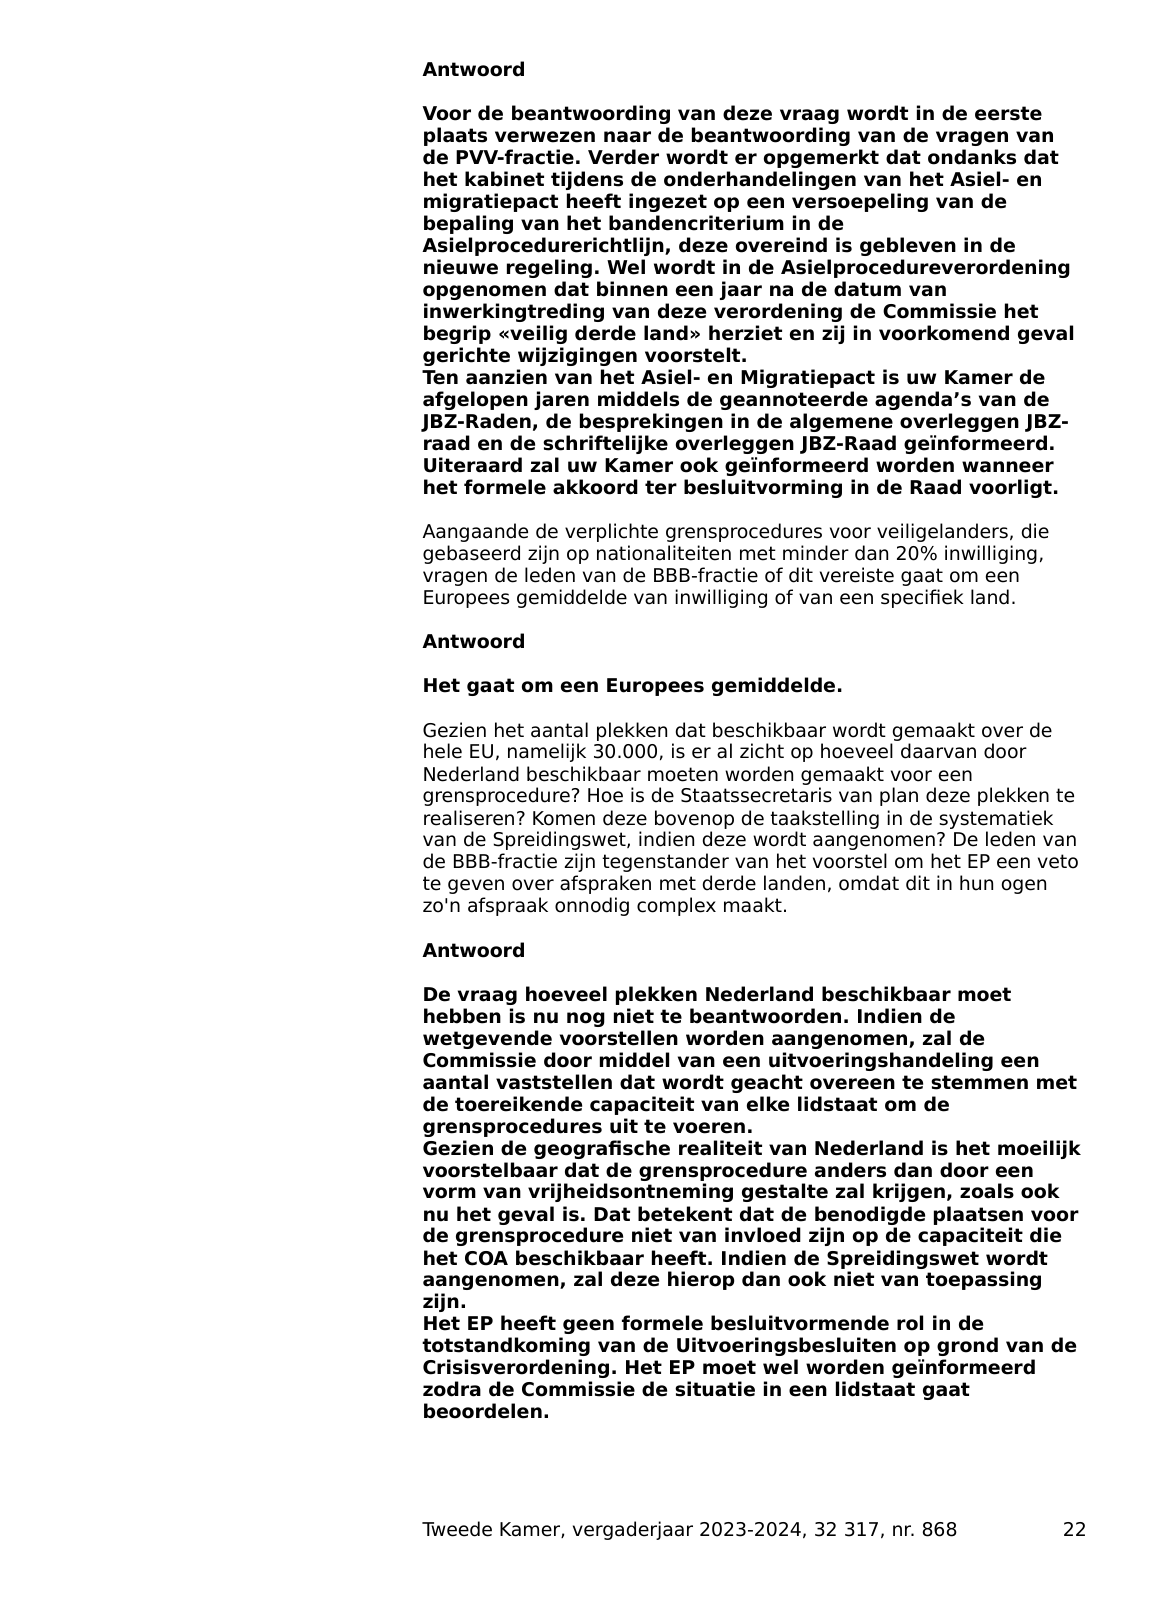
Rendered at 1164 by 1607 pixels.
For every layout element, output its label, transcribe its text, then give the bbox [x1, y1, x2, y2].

subtitle Antwoord [422, 939, 1087, 961]
text Ten aanzien van het Asiel- en Migratiepact is uw Kamer de afgelopen jaren middels de geannoteerde agenda’s van de JBZ-Raden, de besprekingen in de algemene overleggen JBZ-raad en de schriftelijke overleggen JBZ-Raad geïnformeerd. Uiteraard zal uw Kamer ook geïnformeerd worden wanneer het formele akkoord ter besluitvorming in de Raad voorligt. [422, 367, 1087, 499]
text Het EP heeft geen formele besluitvormende rol in de totstandkoming van de Uitvoeringsbesluiten op grond van de Crisisverordening. Het EP moet wel worden geïnformeerd zodra de Commissie de situatie in een lidstaat gaat beoordelen. [422, 1313, 1087, 1423]
text Aangaande de verplichte grensprocedures voor veiligelanders, die gebaseerd zijn op nationaliteiten met minder dan 20% inwilliging, vragen de leden van de BBB-fractie of dit vereiste gaat om een Europees gemiddelde van inwilliging of van een specifiek land. [422, 521, 1087, 609]
subtitle Antwoord [422, 631, 1087, 653]
text Het gaat om een Europees gemiddelde. [422, 675, 1087, 697]
text Gezien de geografische realiteit van Nederland is het moeilijk voorstelbaar dat de grensprocedure anders dan door een vorm van vrijheidsontneming gestalte zal krijgen, zoals ook nu het geval is. Dat betekent dat de benodigde plaatsen voor de grensprocedure niet van invloed zijn op de capaciteit die het COA beschikbaar heeft. Indien de Spreidingswet wordt aangenomen, zal deze hierop dan ook niet van toepassing zijn. [422, 1137, 1087, 1313]
text Voor de beantwoording van deze vraag wordt in de eerste plaats verwezen naar de beantwoording van de vragen van de PVV-fractie. Verder wordt er opgemerkt dat ondanks dat het kabinet tijdens de onderhandelingen van het Asiel- en migratiepact heeft ingezet op een versoepeling van de bepaling van het bandencriterium in de Asielprocedurerichtlijn, deze overeind is gebleven in de nieuwe regeling. Wel wordt in de Asielprocedureverordening opgenomen dat binnen een jaar na de datum van inwerkingtreding van deze verordening de Commissie het begrip «veilig derde land» herziet en zij in voorkomend geval gerichte wijzigingen voorstelt. [422, 103, 1087, 367]
text De vraag hoeveel plekken Nederland beschikbaar moet hebben is nu nog niet te beantwoorden. Indien de wetgevende voorstellen worden aangenomen, zal de Commissie door middel van een uitvoeringshandeling een aantal vaststellen dat wordt geacht overeen te stemmen met de toereikende capaciteit van elke lidstaat om de grensprocedures uit te voeren. [422, 984, 1087, 1137]
subtitle Antwoord [422, 59, 1087, 81]
text Gezien het aantal plekken dat beschikbaar wordt gemaakt over de hele EU, namelijk 30.000, is er al zicht op hoeveel daarvan door Nederland beschikbaar moeten worden gemaakt voor een grensprocedure? Hoe is de Staatssecretaris van plan deze plekken te realiseren? Komen deze bovenop de taakstelling in de systematiek van de Spreidingswet, indien deze wordt aangenomen? De leden van de BBB-fractie zijn tegenstander van het voorstel om het EP een veto te geven over afspraken met derde landen, omdat dit in hun ogen zo'n afspraak onnodig complex maakt. [422, 719, 1087, 917]
